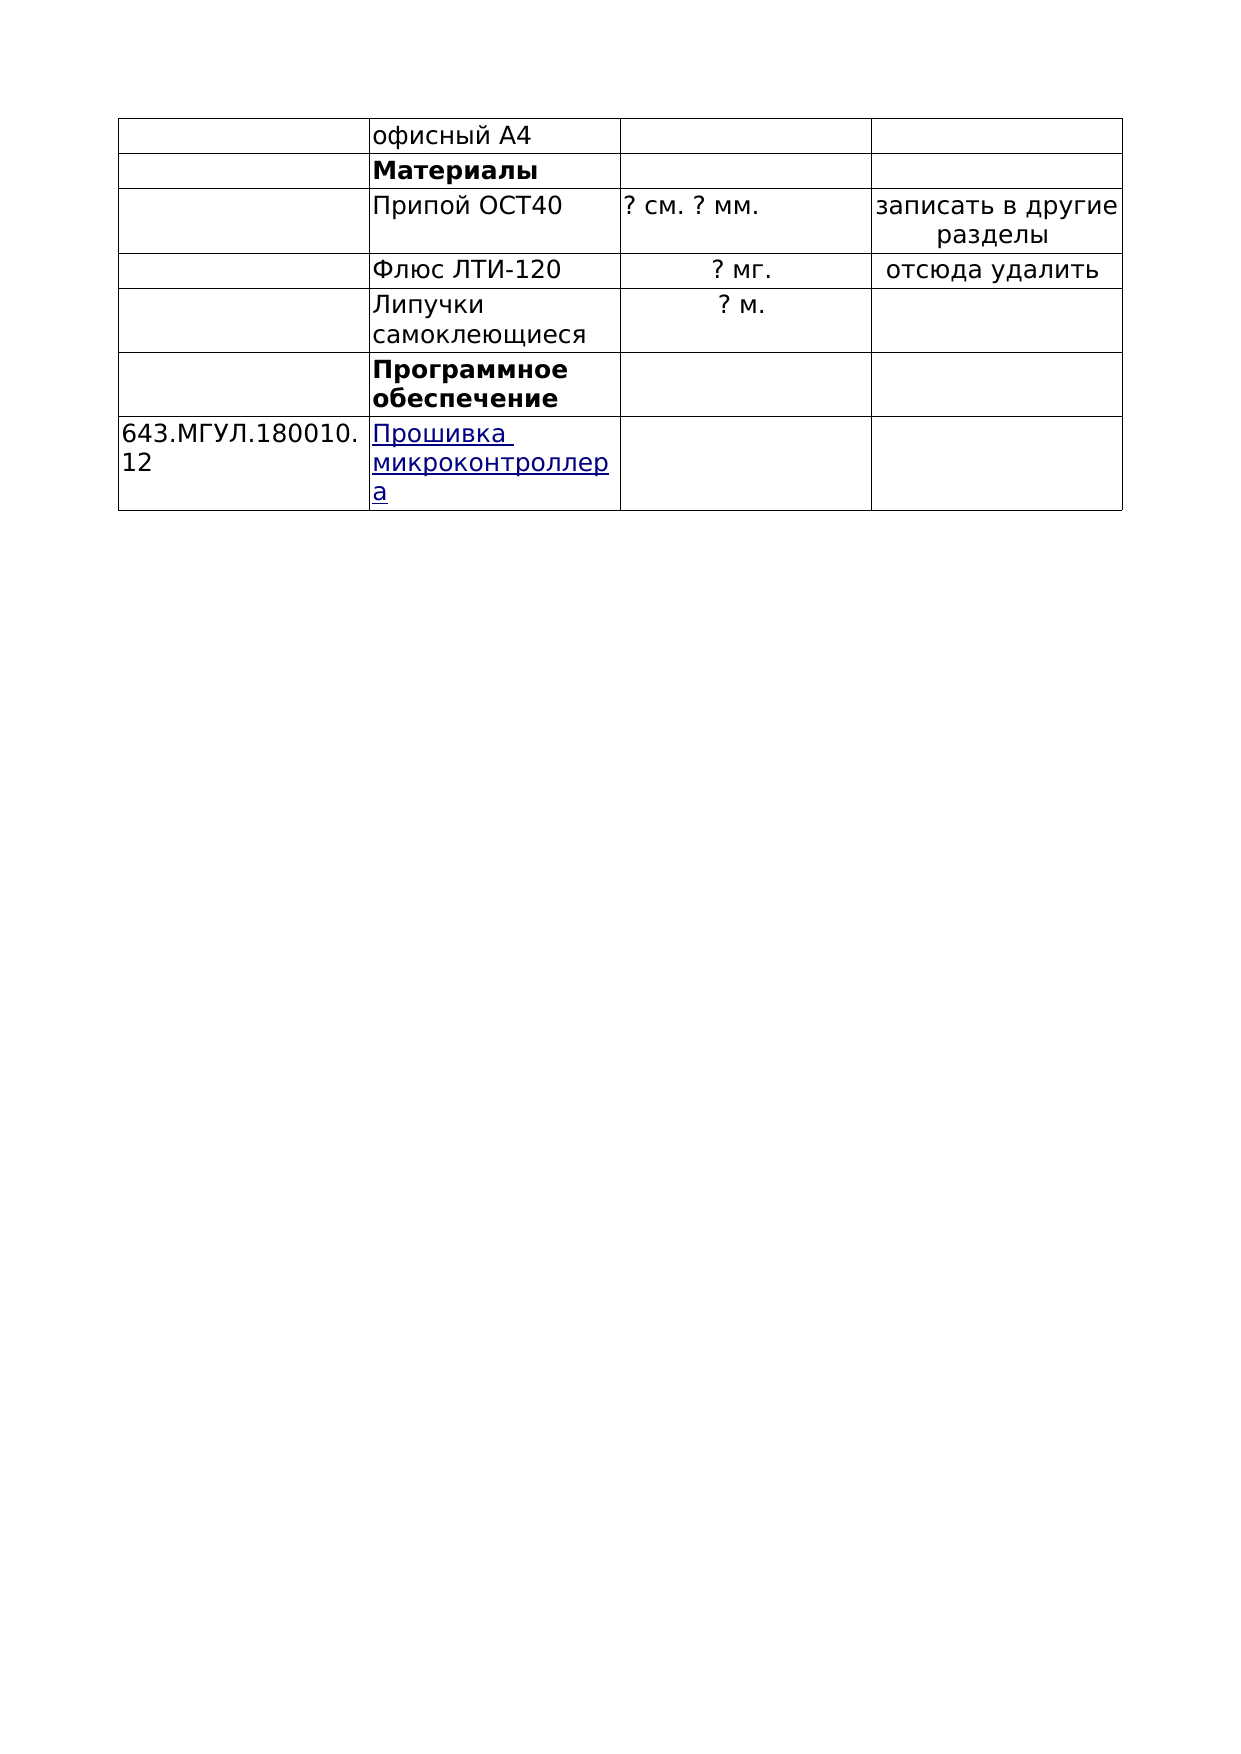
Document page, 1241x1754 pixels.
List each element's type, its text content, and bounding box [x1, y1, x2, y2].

table_cell офисный А4 [370, 119, 620, 153]
table_cell [119, 254, 369, 288]
table_cell Программное обеспечение [370, 353, 620, 416]
table_cell Флюс ЛТИ-120 [370, 254, 620, 288]
table_cell Липучки самоклеющиеся [370, 289, 620, 352]
table_cell [119, 154, 369, 188]
table_cell [621, 417, 871, 510]
table_cell ? мг. [621, 254, 871, 288]
table_cell [872, 289, 1122, 352]
table_cell 643.МГУЛ.180010.12 [119, 417, 369, 510]
table_cell [872, 154, 1122, 188]
table_cell [872, 119, 1122, 153]
table_cell [119, 353, 369, 416]
table_cell записать в другие разделы [872, 189, 1122, 253]
table_cell [119, 189, 369, 253]
table_cell [621, 119, 871, 153]
table_cell ? м. [621, 289, 871, 352]
table_cell [621, 353, 871, 416]
table_cell Припой ОСТ40 [370, 189, 620, 253]
table_cell ? см. ? мм. [621, 189, 871, 253]
table_cell [621, 154, 871, 188]
table_cell Прошивка микроконтроллера [370, 417, 620, 510]
table_cell [872, 353, 1122, 416]
table_cell [872, 417, 1122, 510]
table_cell Материалы [370, 154, 620, 188]
table_cell отсюда удалить [872, 254, 1122, 288]
table_cell [119, 289, 369, 352]
table_cell [119, 119, 369, 153]
